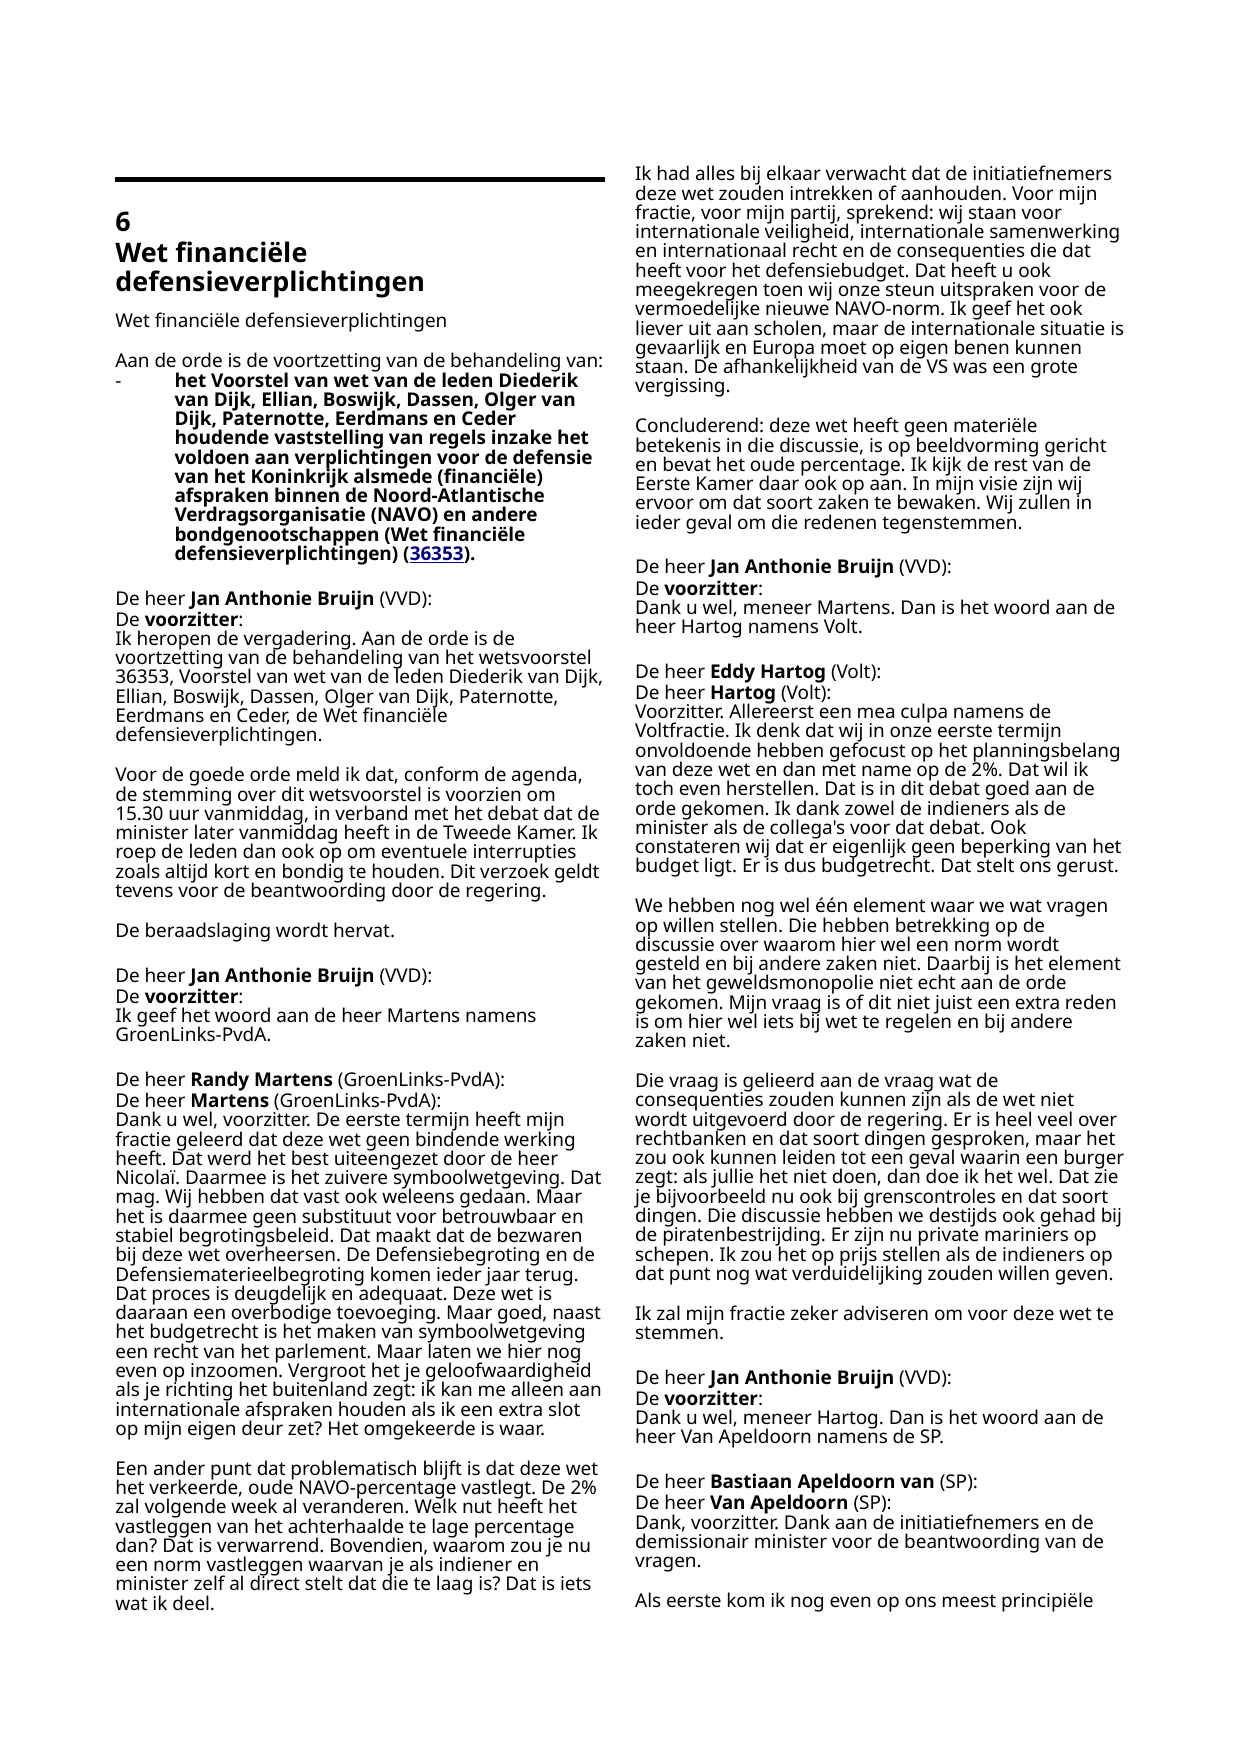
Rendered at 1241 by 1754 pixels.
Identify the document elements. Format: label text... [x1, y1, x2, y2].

text Dank u wel, meneer Martens. Dan is het woord aan de heer Hartog namens Volt. [635, 599, 1125, 637]
text Concluderend: deze wet heeft geen materiële betekenis in die discussie, is op beeldvorming gericht en bevat het oude percentage. Ik kijk de rest van de Eerste Kamer daar ook op aan. In mijn visie zijn wij ervoor om dat soort zaken te bewaken. Wij zullen in ieder geval om die redenen tegenstemmen. [635, 417, 1125, 533]
text We hebben nog wel één element waar we wat vragen op willen stellen. Die hebben betrekking op de discussie over waarom hier wel een norm wordt gesteld en bij andere zaken niet. Daarbij is het element van het geweldsmonopolie niet echt aan de orde gekomen. Mijn vraag is of dit niet juist een extra reden is om hier wel iets bij wet te regelen en bij andere zaken niet. [635, 897, 1125, 1051]
text De heer Jan Anthonie Bruijn (VVD): [635, 554, 1125, 579]
text De heer Jan Anthonie Bruijn (VVD): [115, 585, 605, 611]
text De beraadslaging wordt hervat. [115, 922, 605, 941]
text De voorzitter: [635, 1390, 1125, 1409]
text Dank u wel, voorzitter. De eerste termijn heeft mijn fractie geleerd dat deze wet geen bindende werking heeft. Dat werd het best uiteengezet door de heer Nicolaï. Daarmee is het zuivere symboolwetgeving. Dat mag. Wij hebben dat vast ook weleens gedaan. Maar het is daarmee geen substituut voor betrouwbaar en stabiel begrotingsbeleid. Dat maakt dat de bezwaren bij deze wet overheersen. De Defensiebegroting en de Defensiematerieelbegroting komen ieder jaar terug. Dat proces is deugdelijk en adequaat. Deze wet is daaraan een overbodige toevoeging. Maar goed, naast het budgetrecht is het maken van symboolwetgeving een recht van het parlement. Maar laten we hier nog even op inzoomen. Vergroot het je geloofwaardigheid als je richting het buitenland zegt: ik kan me alleen aan internationale afspraken houden als ik een extra slot op mijn eigen deur zet? Het omgekeerde is waar. [115, 1111, 605, 1439]
text Voorzitter. Allereerst een mea culpa namens de Voltfractie. Ik denk dat wij in onze eerste termijn onvoldoende hebben gefocust op het planningsbelang van deze wet en dan met name op de 2%. Dat wil ik toch even herstellen. Dat is in dit debat goed aan de orde gekomen. Ik dank zowel de indieners als de minister als de collega's voor dat debat. Ook constateren wij dat er eigenlijk geen beperking van het budget ligt. Er is dus budgetrecht. Dat stelt ons gerust. [635, 703, 1125, 877]
text Een ander punt dat problematisch blijft is dat deze wet het verkeerde, oude NAVO-percentage vastlegt. De 2% zal volgende week al veranderen. Welk nut heeft het vastleggen van het achterhaalde te lage percentage dan? Dat is verwarrend. Bovendien, waarom zou je nu een norm vastleggen waarvan je als indiener en minister zelf al direct stelt dat die te laag is? Dat is iets wat ik deel. [115, 1460, 605, 1614]
text De heer Hartog (Volt): [635, 684, 1125, 703]
text De voorzitter: [635, 579, 1125, 599]
text Wet financiële defensieverplichtingen [115, 239, 605, 312]
text De voorzitter: [115, 611, 605, 630]
text Ik geef het woord aan de heer Martens namens GroenLinks-PvdA. [115, 1007, 605, 1046]
text De heer Bastiaan Apeldoorn van (SP): [635, 1469, 1125, 1494]
text Die vraag is gelieerd aan de vraag wat de consequenties zouden kunnen zijn als de wet niet wordt uitgevoerd door de regering. Er is heel veel over rechtbanken en dat soort dingen gesproken, maar het zou ook kunnen leiden tot een geval waarin een burger zegt: als jullie het niet doen, dan doe ik het wel. Dat zie je bijvoorbeeld nu ook bij grenscontroles en dat soort dingen. Die discussie hebben we destijds ook gehad bij de piratenbestrijding. Er zijn nu private mariniers op schepen. Ik zou het op prijs stellen als de indieners op dat punt nog wat verduidelijking zouden willen geven. [635, 1072, 1125, 1284]
text Aan de orde is de voortzetting van de behandeling van: [115, 352, 605, 372]
text De heer Eddy Hartog (Volt): [635, 658, 1125, 684]
text 6 [115, 203, 605, 239]
list het Voorstel van wet van de leden Diederik van Dijk, Ellian, Boswijk, Dassen, Olger van Dijk, Paternotte, Eerdmans en Ceder houdende vaststelling van regels inzake het voldoen aan verplichtingen voor de defensie van het Koninkrijk alsmede (financiële) afspraken binnen de Noord-Atlantische Verdragsorganisatie (NAVO) en andere bondgenootschappen (Wet financiële defensieverplichtingen) (36353). [115, 372, 605, 564]
text De voorzitter: [115, 988, 605, 1007]
text De heer Jan Anthonie Bruijn (VVD): [635, 1364, 1125, 1390]
text Ik heropen de vergadering. Aan de orde is de voortzetting van de behandeling van het wetsvoorstel 36353, Voorstel van wet van de leden Diederik van Dijk, Ellian, Boswijk, Dassen, Olger van Dijk, Paternotte, Eerdmans en Ceder, de Wet financiële defensieverplichtingen. [115, 630, 605, 746]
text De heer Van Apeldoorn (SP): [635, 1494, 1125, 1514]
text Voor de goede orde meld ik dat, conform de agenda, de stemming over dit wetsvoorstel is voorzien om 15.30 uur vanmiddag, in verband met het debat dat de minister later vanmiddag heeft in de Tweede Kamer. Ik roep de leden dan ook op om eventuele interrupties zoals altijd kort en bondig te houden. Dit verzoek geldt tevens voor de beantwoording door de regering. [115, 766, 605, 901]
text Als eerste kom ik nog even op ons meest principiële [635, 1592, 1125, 1611]
text Dank u wel, meneer Hartog. Dan is het woord aan de heer Van Apeldoorn namens de SP. [635, 1409, 1125, 1448]
text Ik zal mijn fractie zeker adviseren om voor deze wet te stemmen. [635, 1305, 1125, 1343]
text De heer Jan Anthonie Bruijn (VVD): [115, 962, 605, 988]
text De heer Martens (GroenLinks-PvdA): [115, 1092, 605, 1111]
text De heer Randy Martens (GroenLinks-PvdA): [115, 1066, 605, 1092]
text Dank, voorzitter. Dank aan de initiatiefnemers en de demissionair minister voor de beantwoording van de vragen. [635, 1514, 1125, 1571]
text Wet financiële defensieverplichtingen [115, 312, 605, 332]
text Ik had alles bij elkaar verwacht dat de initiatiefnemers deze wet zouden intrekken of aanhouden. Voor mijn fractie, voor mijn partij, sprekend: wij staan voor internationale veiligheid, internationale samenwerking en internationaal recht en de consequenties die dat heeft voor het defensiebudget. Dat heeft u ook meegekregen toen wij onze steun uitspraken voor de vermoedelijke nieuwe NAVO-norm. Ik geef het ook liever uit aan scholen, maar de internationale situatie is gevaarlijk en Europa moet op eigen benen kunnen staan. De afhankelijkheid van de VS was een grote vergissing. [635, 165, 1125, 397]
